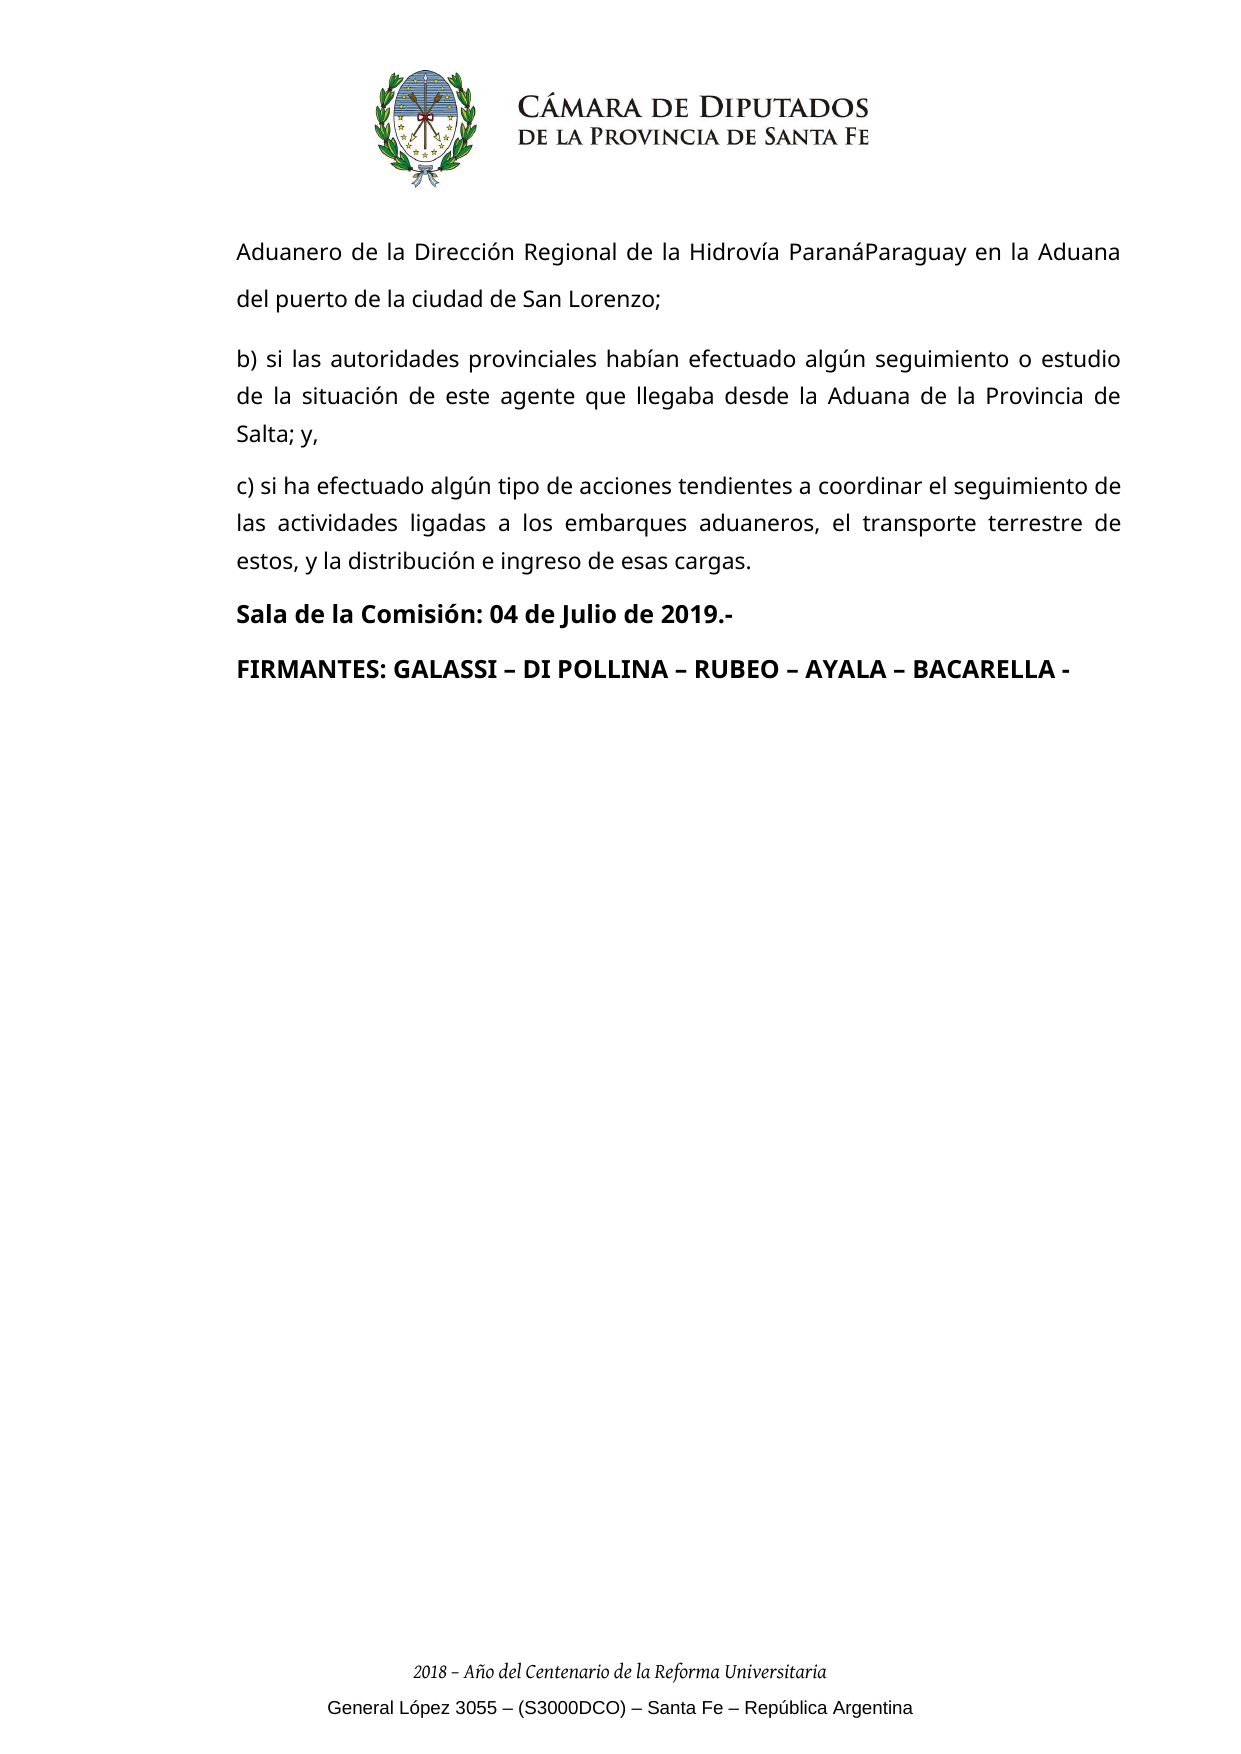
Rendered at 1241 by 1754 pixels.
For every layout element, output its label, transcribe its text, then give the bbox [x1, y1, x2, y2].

text FIRMANTES: GALASSI – DI POLLINA – RUBEO – AYALA – BACARELLA - [236, 652, 1122, 686]
text c) si ha efectuado algún tipo de acciones tendientes a coordinar el seguimiento de las actividades ligadas a los embarques aduaneros, el transporte terrestre de estos, y la distribución e ingreso de esas cargas. [236, 469, 1122, 576]
text Sala de la Comisión: 04 de Julio de 2019.- [236, 597, 1122, 631]
picture [374, 70, 869, 192]
text b) si las autoridades provinciales habían efectuado algún seguimiento o estudio de la situación de este agente que llegaba desde la Aduana de la Provincia de Salta; y, [236, 342, 1122, 449]
text Aduanero de la Dirección Regional de la Hidrovía ParanáParaguay en la Aduana del puerto de la ciudad de San Lorenzo; [236, 236, 1122, 314]
